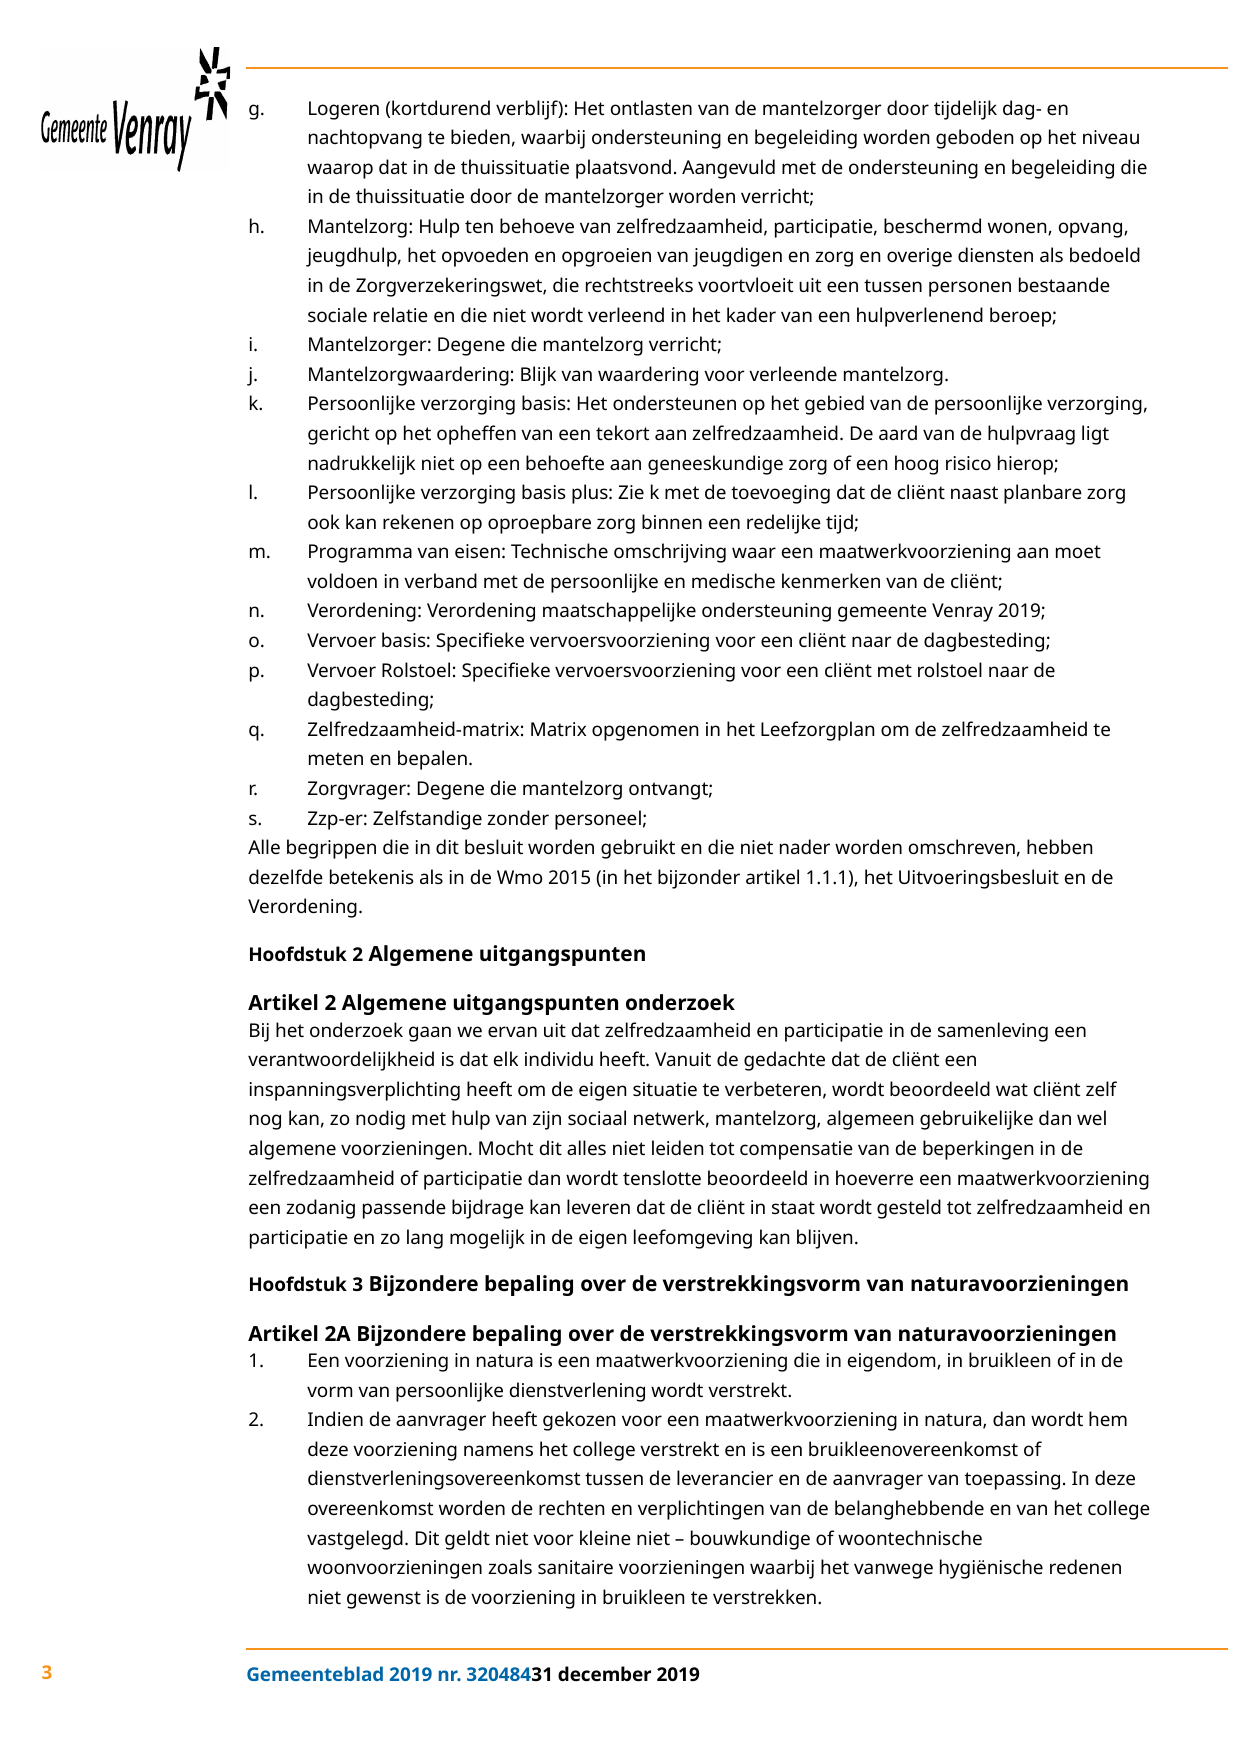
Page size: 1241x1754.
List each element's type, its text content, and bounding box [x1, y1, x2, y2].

list Mantelzorg: Hulp ten behoeve van zelfredzaamheid, participatie, beschermd wonen, opvang, jeugdhulp, het opvoeden en opgroeien van jeugdigen en zorg en overige diensten als bedoeld in de Zorgverzekeringswet, die rechtstreeks voortvloeit uit een tussen personen bestaande sociale relatie en die niet wordt verleend in het kader van een hulpverlenend beroep; [248, 213, 1152, 328]
list Vervoer Rolstoel: Specifieke vervoersvoorziening voor een cliënt met rolstoel naar de dagbesteding; [248, 657, 1152, 712]
list Persoonlijke verzorging basis: Het ondersteunen op het gebied van de persoonlijke verzorging, gericht op het opheffen van een tekort aan zelfredzaamheid. De aard van de hulpvraag ligt nadrukkelijk niet op een behoefte aan geneeskundige zorg of een hoog risico hierop; [248, 391, 1152, 476]
text Artikel 2 Algemene uitgangspunten onderzoek [248, 988, 1152, 1017]
list Zorgvrager: Degene die mantelzorg ontvangt; [248, 775, 1152, 801]
list Verordening: Verordening maatschappelijke ondersteuning gemeente Venray 2019; [248, 598, 1152, 623]
text Artikel 2A Bijzondere bepaling over de verstrekkingsvorm van naturavoorzieningen [248, 1319, 1152, 1347]
list Vervoer basis: Specifieke vervoersvoorziening voor een cliënt naar de dagbesteding; [248, 627, 1152, 653]
list Programma van eisen: Technische omschrijving waar een maatwerkvoorziening aan moet voldoen in verband met de persoonlijke en medische kenmerken van de cliënt; [248, 538, 1152, 594]
text Alle begrippen die in dit besluit worden gebruikt en die niet nader worden omschreven, hebben dezelfde betekenis als in de Wmo 2015 (in het bijzonder artikel 1.1.1), het Uitvoeringsbesluit en de Verordening. [248, 834, 1152, 919]
list Persoonlijke verzorging basis plus: Zie k met de toevoeging dat de cliënt naast planbare zorg ook kan rekenen op oproepbare zorg binnen een redelijke tijd; [248, 479, 1152, 535]
list Zzp-er: Zelfstandige zonder personeel; [248, 805, 1152, 831]
list Indien de aanvrager heeft gekozen voor een maatwerkvoorziening in natura, dan wordt hem deze voorziening namens het college verstrekt en is een bruikleenovereenkomst of dienstverleningsovereenkomst tussen de leverancier en de aanvrager van toepassing. In deze overeenkomst worden de rechten en verplichtingen van de belanghebbende en van het college vastgelegd. Dit geldt niet voor kleine niet – bouwkundige of woontechnische woonvoorzieningen zoals sanitaire voorzieningen waarbij het vanwege hygiënische redenen niet gewenst is de voorziening in bruikleen te verstrekken. [248, 1406, 1152, 1610]
list Logeren (kortdurend verblijf): Het ontlasten van de mantelzorger door tijdelijk dag- en nachtopvang te bieden, waarbij ondersteuning en begeleiding worden geboden op het niveau waarop dat in de thuissituatie plaatsvond. Aangevuld met de ondersteuning en begeleiding die in de thuissituatie door de mantelzorger worden verricht; [248, 95, 1152, 209]
text Hoofdstuk 3 Bijzondere bepaling over de verstrekkingsvorm van naturavoorzieningen [248, 1269, 1152, 1298]
picture [41, 47, 231, 172]
list Mantelzorger: Degene die mantelzorg verricht; [248, 331, 1152, 357]
list Een voorziening in natura is een maatwerkvoorziening die in eigendom, in bruikleen of in de vorm van persoonlijke dienstverlening wordt verstrekt. [248, 1347, 1152, 1403]
text Bij het onderzoek gaan we ervan uit dat zelfredzaamheid en participatie in de samenleving een verantwoordelijkheid is dat elk individu heeft. Vanuit de gedachte dat de cliënt een inspanningsverplichting heeft om de eigen situatie te verbeteren, wordt beoordeeld wat cliënt zelf nog kan, zo nodig met hulp van zijn sociaal netwerk, mantelzorg, algemeen gebruikelijke dan wel algemene voorzieningen. Mocht dit alles niet leiden tot compensatie van de beperkingen in de zelfredzaamheid of participatie dan wordt tenslotte beoordeeld in hoeverre een maatwerkvoorziening een zodanig passende bijdrage kan leveren dat de cliënt in staat wordt gesteld tot zelfredzaamheid en participatie en zo lang mogelijk in de eigen leefomgeving kan blijven. [248, 1017, 1152, 1250]
text Hoofdstuk 2 Algemene uitgangspunten [248, 939, 1152, 968]
list Zelfredzaamheid-matrix: Matrix opgenomen in het Leefzorgplan om de zelfredzaamheid te meten en bepalen. [248, 716, 1152, 771]
list Mantelzorgwaardering: Blijk van waardering voor verleende mantelzorg. [248, 361, 1152, 387]
